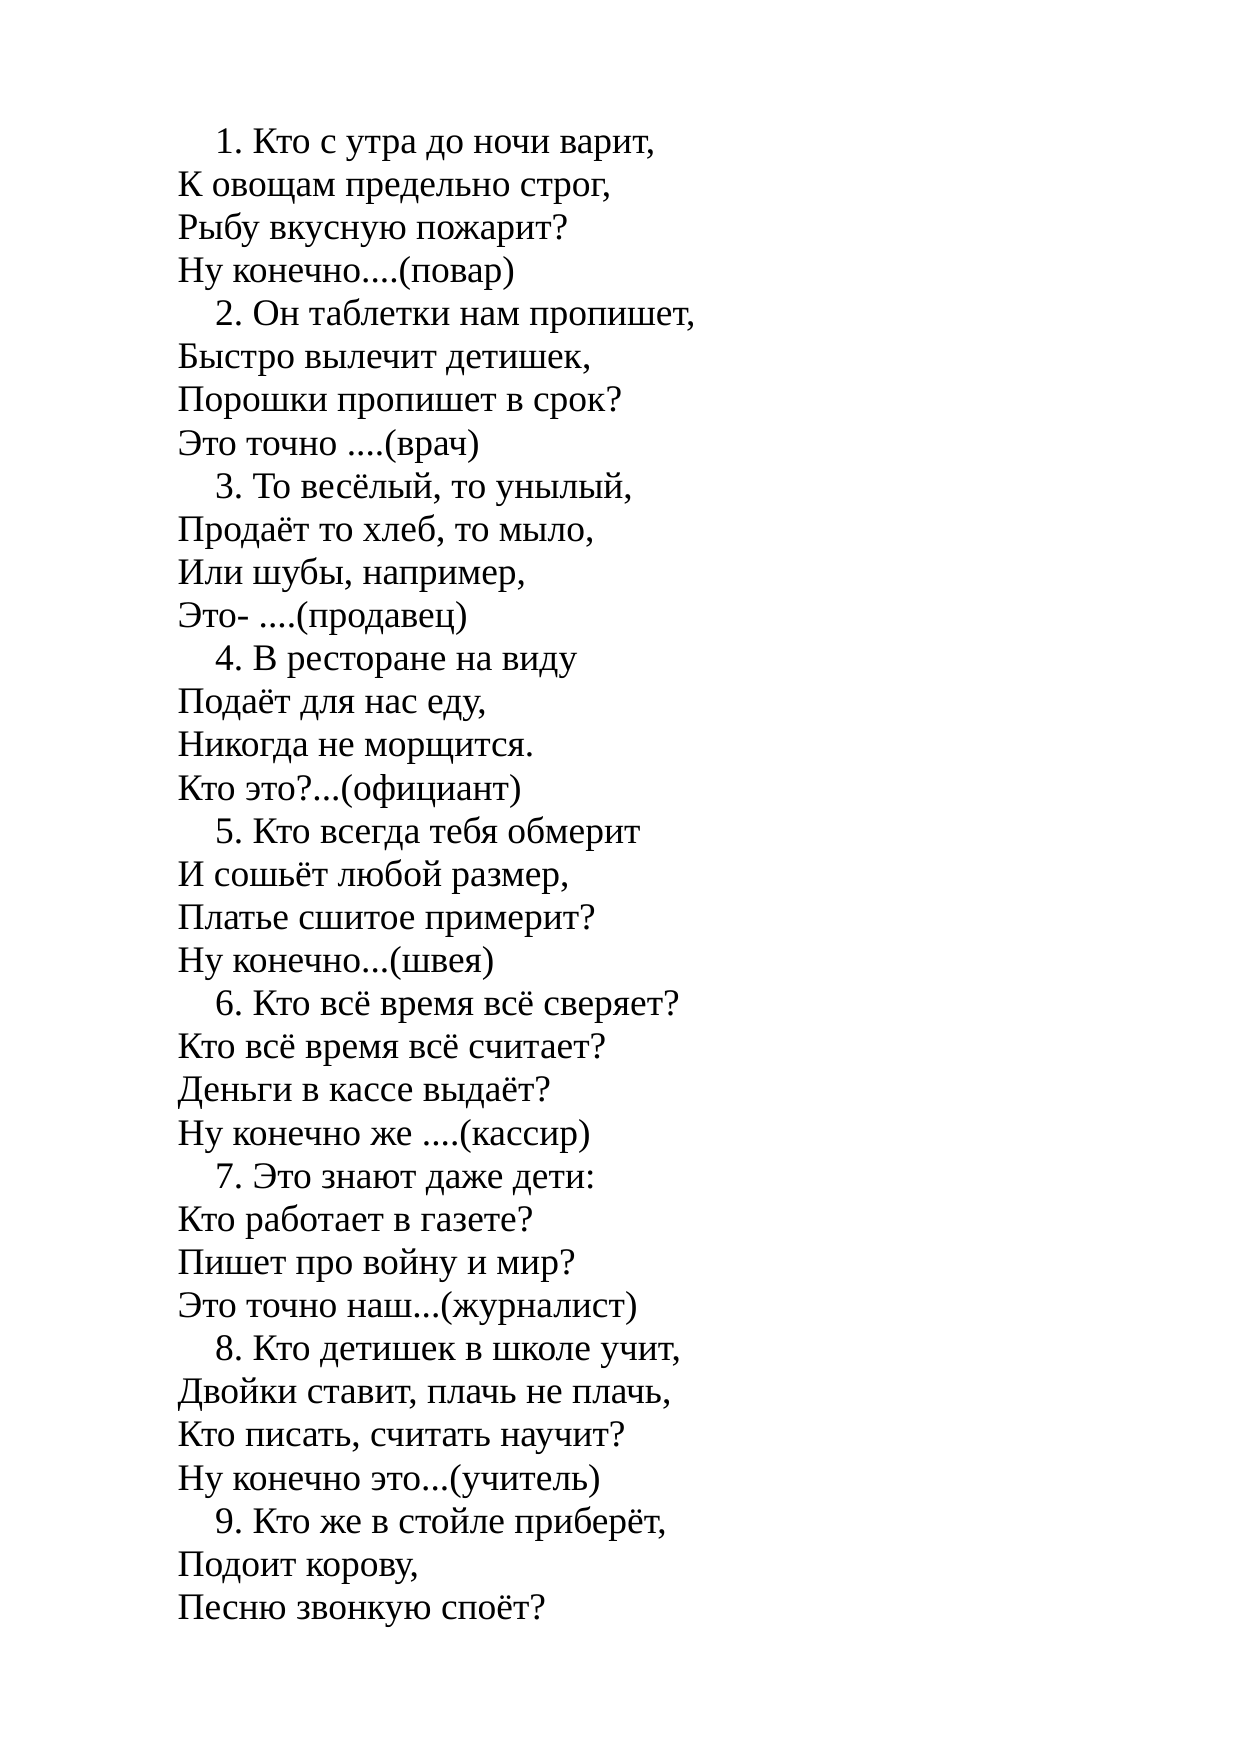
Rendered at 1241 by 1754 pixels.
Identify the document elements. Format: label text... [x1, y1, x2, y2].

text Ну конечно....(повар) [177, 247, 1152, 291]
text Порошки пропишет в срок? [177, 377, 1152, 420]
text Это- ....(продавец) [177, 592, 1152, 636]
list Кто детишек в школе учит, [215, 1326, 1152, 1369]
text К овощам предельно строг, [177, 161, 1152, 204]
text Ну конечно же ....(кассир) [177, 1110, 1152, 1153]
text Продаёт то хлеб, то мыло, [177, 506, 1152, 549]
text Песню звонкую споёт? [177, 1584, 1152, 1627]
text Это точно наш...(журналист) [177, 1282, 1152, 1326]
list В ресторане на виду [215, 636, 1152, 679]
list Кто же в стойле приберёт, [215, 1498, 1152, 1541]
text Подаёт для нас еду, [177, 679, 1152, 722]
text Ну конечно...(швея) [177, 937, 1152, 981]
text Платье сшитое примерит? [177, 894, 1152, 937]
text Пишет про войну и мир? [177, 1239, 1152, 1282]
text Двойки ставит, плачь не плачь, [177, 1369, 1152, 1412]
list Он таблетки нам пропишет, [215, 291, 1152, 334]
list Кто всегда тебя обмерит [215, 808, 1152, 851]
text Кто это?...(официант) [177, 765, 1152, 808]
text Кто всё время всё считает? [177, 1024, 1152, 1067]
text Ну конечно это...(учитель) [177, 1455, 1152, 1498]
text Быстро вылечит детишек, [177, 334, 1152, 377]
list То весёлый, то унылый, [215, 463, 1152, 506]
text Кто работает в газете? [177, 1196, 1152, 1239]
list Кто с утра до ночи варит, [215, 118, 1152, 161]
text Рыбу вкусную пожарит? [177, 204, 1152, 247]
text И сошьёт любой размер, [177, 851, 1152, 894]
text Кто писать, считать научит? [177, 1412, 1152, 1455]
list Кто всё время всё сверяет? [215, 981, 1152, 1024]
list Это знают даже дети: [215, 1153, 1152, 1196]
text Подоит корову, [177, 1541, 1152, 1584]
text Деньги в кассе выдаёт? [177, 1067, 1152, 1110]
text Или шубы, например, [177, 549, 1152, 592]
text Никогда не морщится. [177, 722, 1152, 765]
text Это точно ....(врач) [177, 420, 1152, 463]
